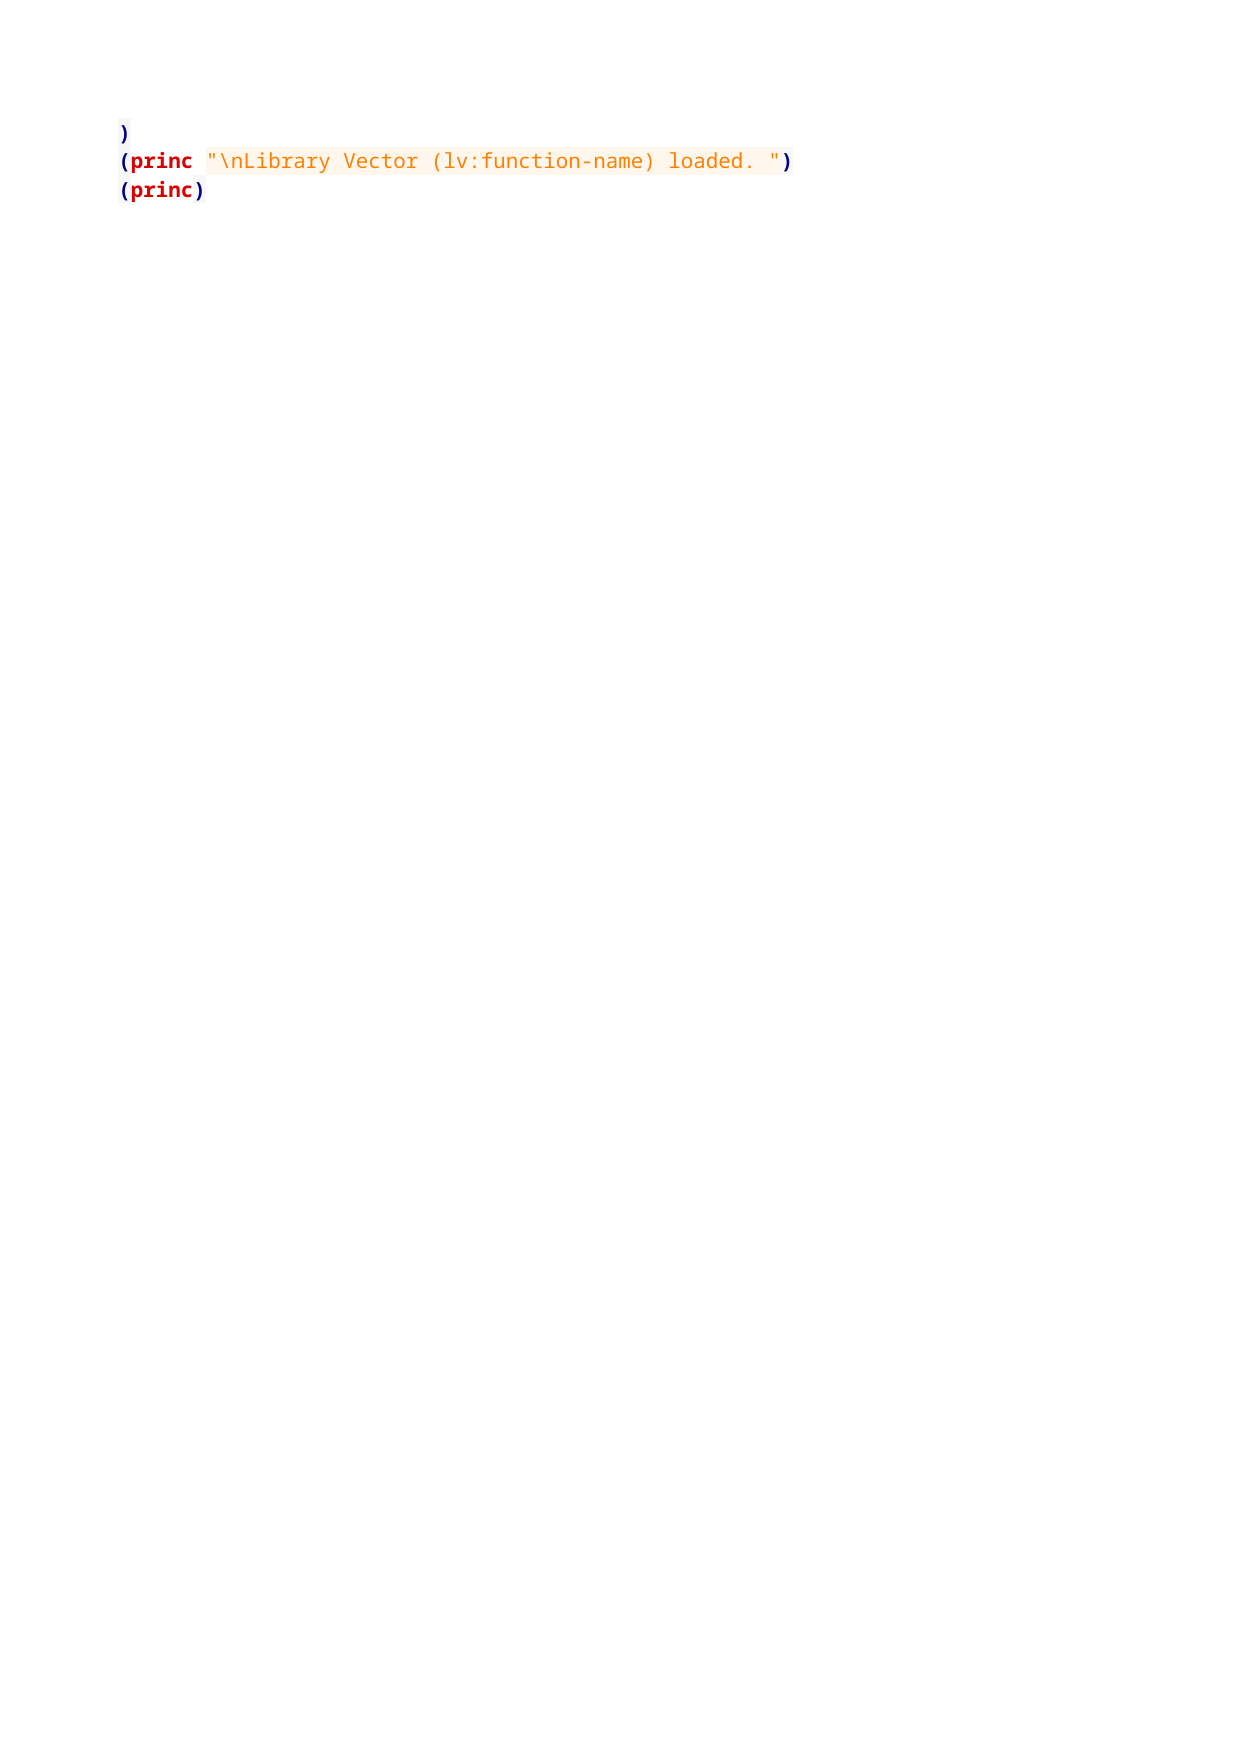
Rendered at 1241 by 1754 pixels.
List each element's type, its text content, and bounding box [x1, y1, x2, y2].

text ) [118, 118, 1122, 147]
text (princ "\nLibrary Vector (lv:function-name) loaded. ") [118, 147, 1122, 175]
text (princ) [118, 175, 1122, 203]
